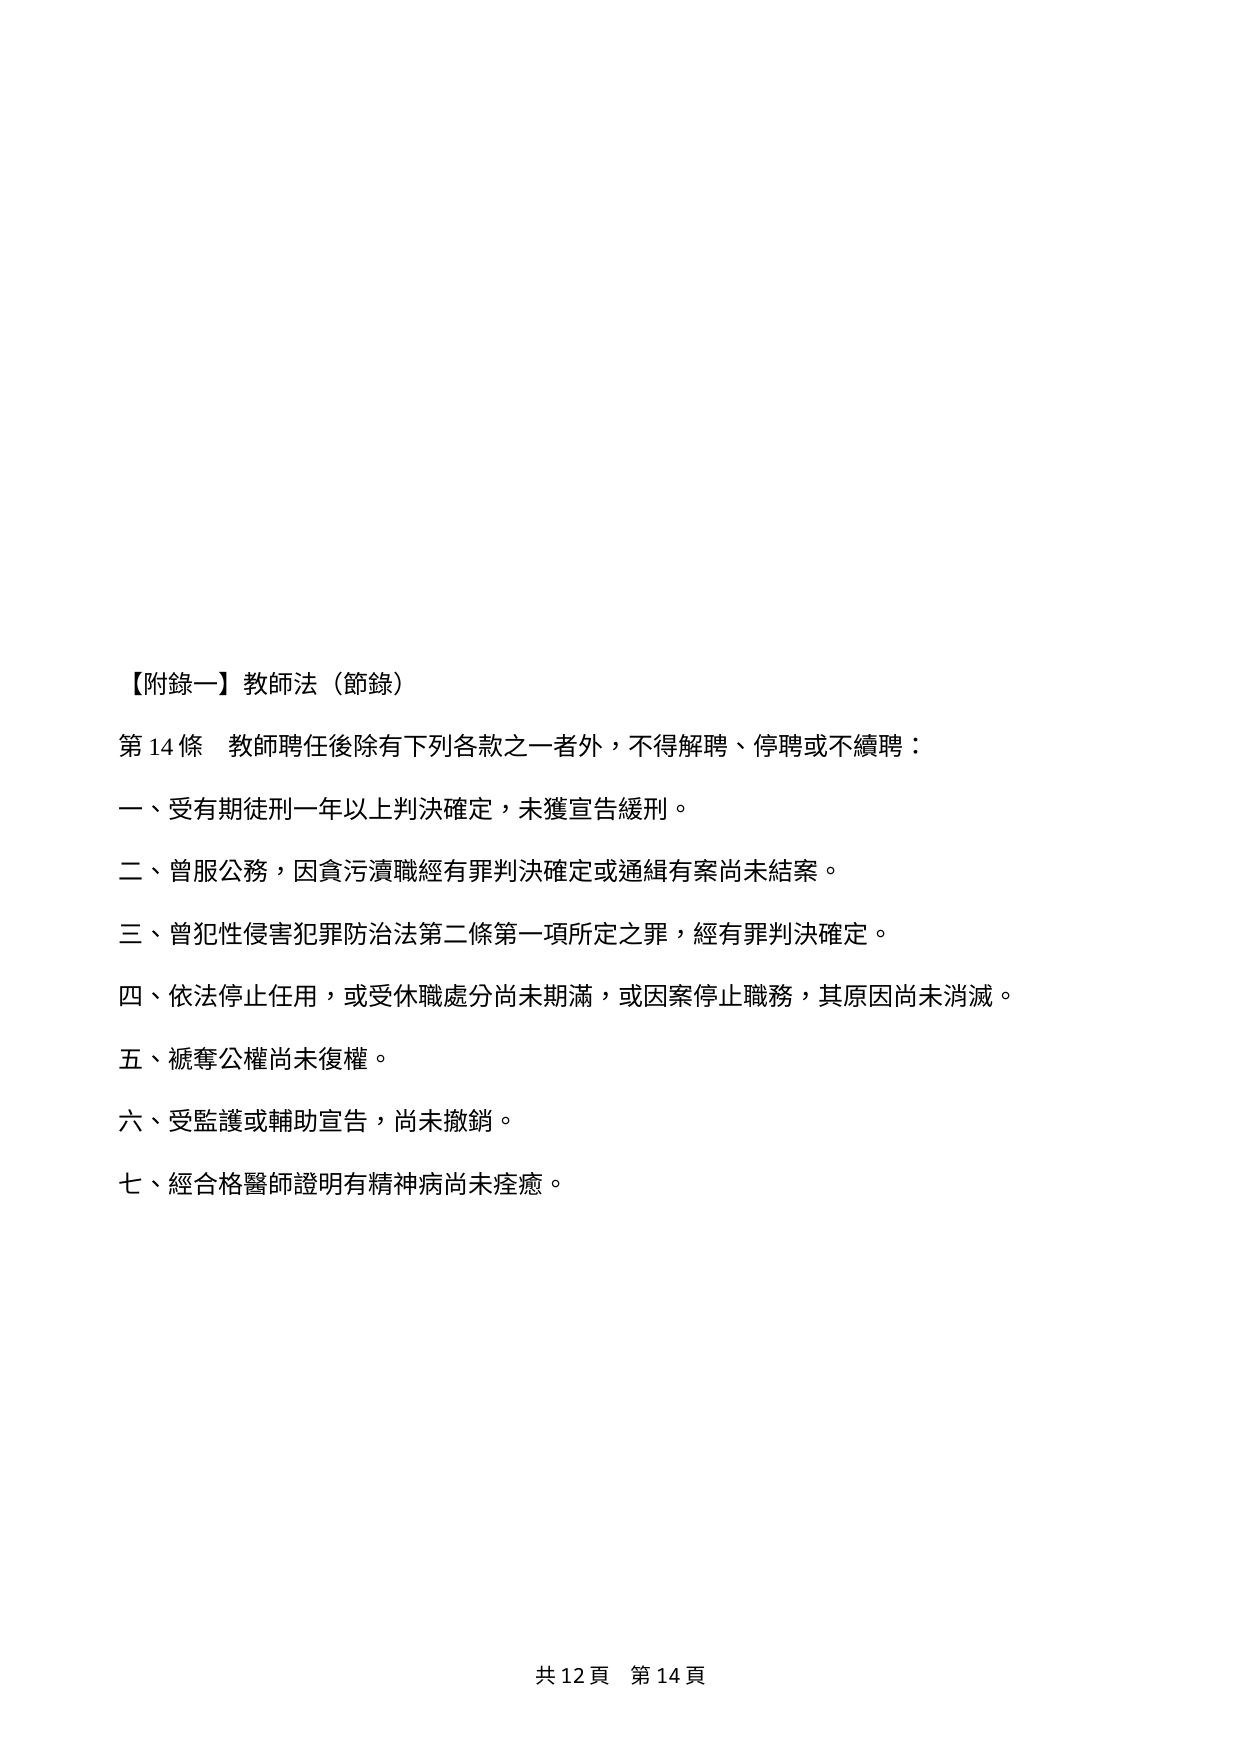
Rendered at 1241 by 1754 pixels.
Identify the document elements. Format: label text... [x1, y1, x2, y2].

text 第14條 教師聘任後除有下列各款之一者外，不得解聘、停聘或不續聘： [118, 703, 1122, 766]
text 六、受監護或輔助宣告，尚未撤銷。 [118, 1078, 1122, 1141]
text 七、經合格醫師證明有精神病尚未痊癒。 [118, 1141, 1122, 1203]
text 【附錄一】教師法（節錄） [118, 641, 1122, 703]
text 二、曾服公務，因貪污瀆職經有罪判決確定或通緝有案尚未結案。 [118, 828, 1122, 891]
text 五、褫奪公權尚未復權。 [118, 1016, 1122, 1078]
text 四、依法停止任用，或受休職處分尚未期滿，或因案停止職務，其原因尚未消滅。 [118, 953, 1122, 1016]
text 三、曾犯性侵害犯罪防治法第二條第一項所定之罪，經有罪判決確定。 [118, 891, 1122, 953]
text 一、受有期徒刑一年以上判決確定，未獲宣告緩刑。 [118, 766, 1122, 828]
